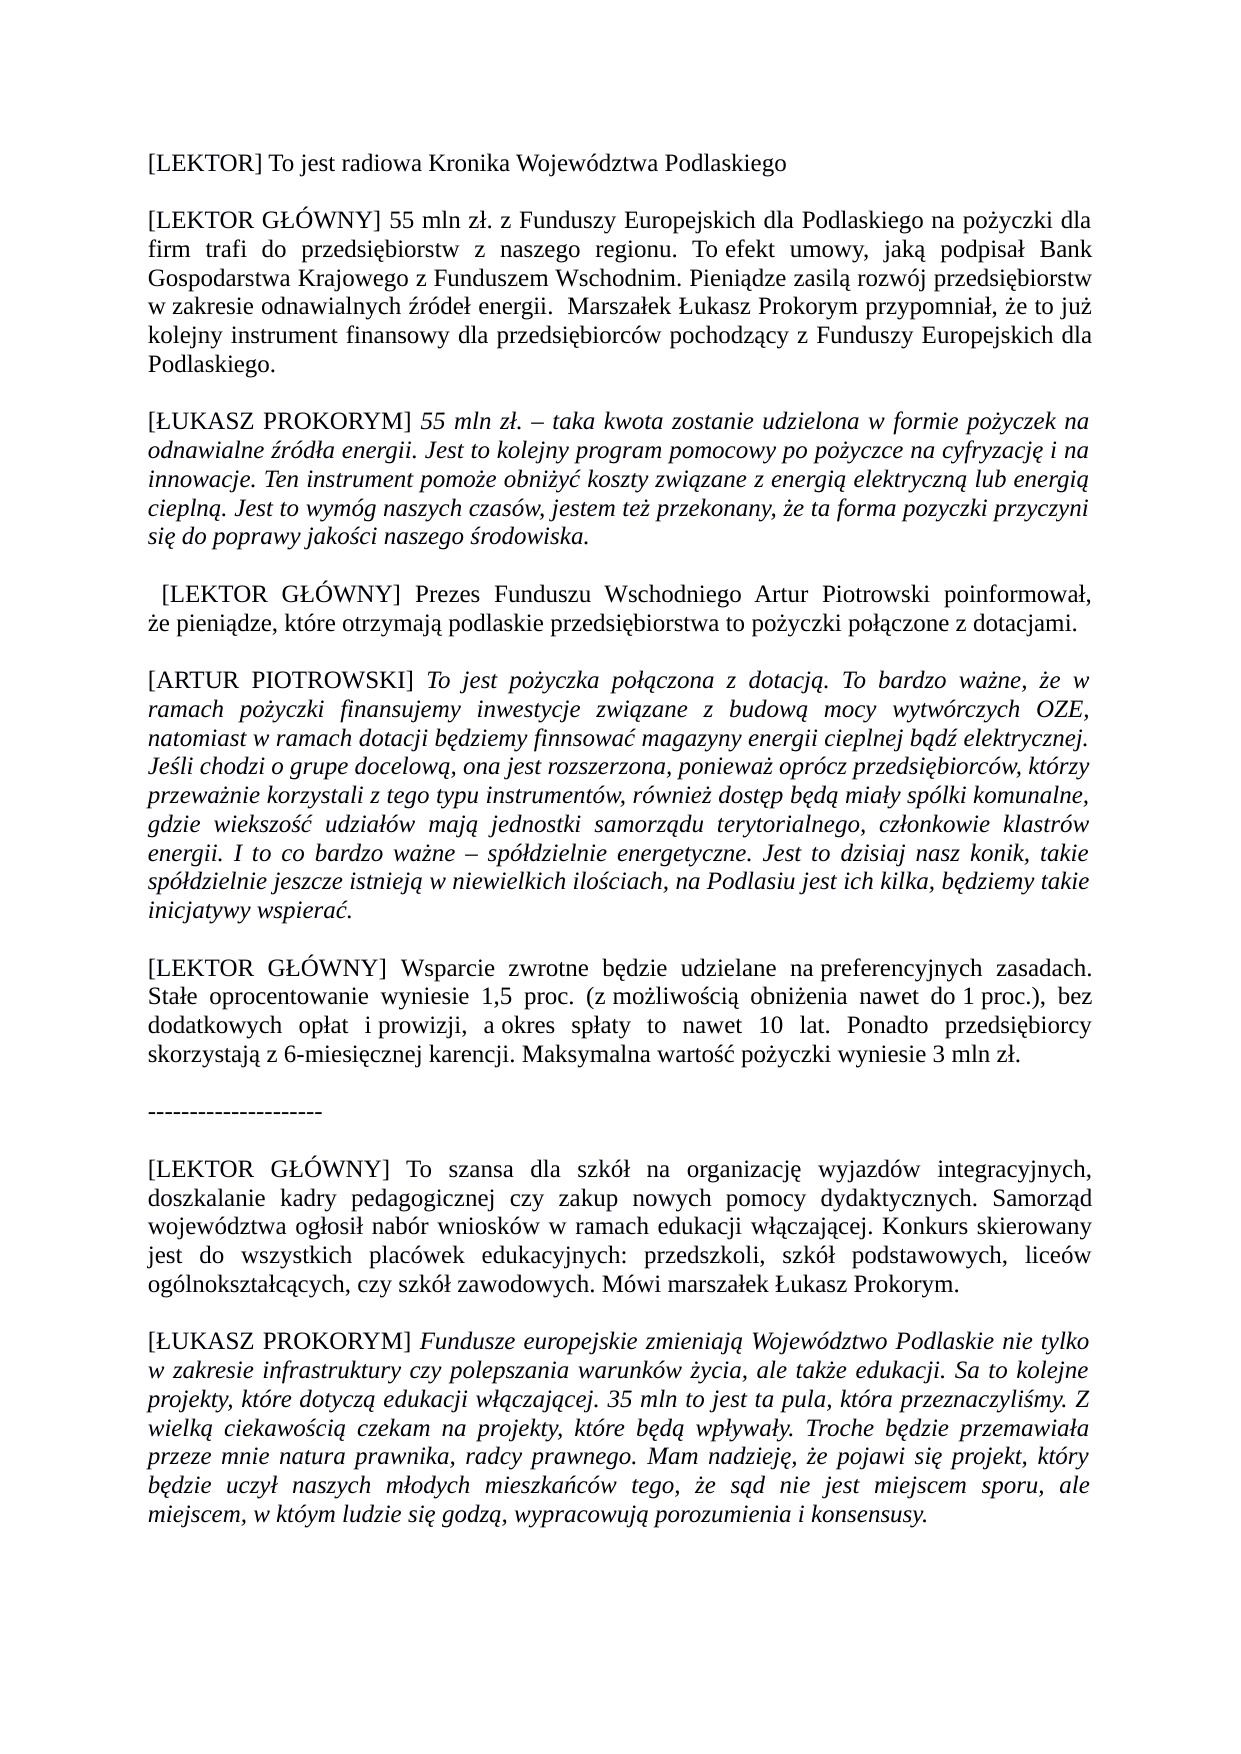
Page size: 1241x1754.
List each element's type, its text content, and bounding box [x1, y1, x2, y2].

text [ARTUR PIOTROWSKI] To jest pożyczka połączona z dotacją. To bardzo ważne, że w ramach pożyczki finansujemy inwestycje związane z budową mocy wytwórczych OZE, natomiast w ramach dotacji będziemy finnsować magazyny energii cieplnej bądź elektrycznej. Jeśli chodzi o grupe docelową, ona jest rozszerzona, ponieważ oprócz przedsiębiorców, którzy przeważnie korzystali z tego typu instrumentów, również dostęp będą miały spólki komunalne, gdzie wiekszość udziałów mają jednostki samorządu terytorialnego, członkowie klastrów energii. I to co bardzo ważne – spółdzielnie energetyczne. Jest to dzisiaj nasz konik, takie spółdzielnie jeszcze istnieją w niewielkich ilościach, na Podlasiu jest ich kilka, będziemy takie inicjatywy wspierać. [148, 665, 1093, 924]
text [LEKTOR] To jest radiowa Kronika Województwa Podlaskiego [148, 148, 1093, 176]
text [LEKTOR GŁÓWNY] Prezes Funduszu Wschodniego Artur Piotrowski poinformował, że pieniądze, które otrzymają podlaskie przedsiębiorstwa to pożyczki połączone z dotacjami. [148, 579, 1093, 636]
text [ŁUKASZ PROKORYM] Fundusze europejskie zmieniają Województwo Podlaskie nie tylko w zakresie infrastruktury czy polepszania warunków życia, ale także edukacji. Sa to kolejne projekty, które dotyczą edukacji włączającej. 35 mln to jest ta pula, która przeznaczyliśmy. Z wielką ciekawością czekam na projekty, które będą wpływały. Troche będzie przemawiała przeze mnie natura prawnika, radcy prawnego. Mam nadzieję, że pojawi się projekt, który będzie uczył naszych młodych mieszkańców tego, że sąd nie jest miejscem sporu, ale miejscem, w któym ludzie się godzą, wypracowują porozumienia i konsensusy. [148, 1326, 1093, 1528]
text [LEKTOR GŁÓWNY] Wsparcie zwrotne będzie udzielane na preferencyjnych zasadach. Stałe oprocentowanie wyniesie 1,5 proc. (z możliwością obniżenia nawet do 1 proc.), bez dodatkowych opłat i prowizji, a okres spłaty to nawet 10 lat. Ponadto przedsiębiorcy skorzystają z 6-miesięcznej karencji. Maksymalna wartość pożyczki wyniesie 3 mln zł. [148, 953, 1093, 1068]
text --------------------- [148, 1096, 1093, 1125]
text [ŁUKASZ PROKORYM] 55 mln zł. – taka kwota zostanie udzielona w formie pożyczek na odnawialne źródła energii. Jest to kolejny program pomocowy po pożyczce na cyfryzację i na innowacje. Ten instrument pomoże obniżyć koszty związane z energią elektryczną lub energią cieplną. Jest to wymóg naszych czasów, jestem też przekonany, że ta forma pozyczki przyczyni się do poprawy jakości naszego środowiska. [148, 406, 1093, 550]
text [LEKTOR GŁÓWNY] 55 mln zł. z Funduszy Europejskich dla Podlaskiego na pożyczki dla firm trafi do przedsiębiorstw z naszego regionu. To efekt umowy, jaką podpisał Bank Gospodarstwa Krajowego z Funduszem Wschodnim. Pieniądze zasilą rozwój przedsiębiorstw w zakresie odnawialnych źródeł energii. Marszałek Łukasz Prokorym przypomniał, że to już kolejny instrument finansowy dla przedsiębiorców pochodzący z Funduszy Europejskich dla Podlaskiego. [148, 205, 1093, 378]
text [LEKTOR GŁÓWNY] To szansa dla szkół na organizację wyjazdów integracyjnych, doszkalanie kadry pedagogicznej czy zakup nowych pomocy dydaktycznych. Samorząd województwa ogłosił nabór wniosków w ramach edukacji włączającej. Konkurs skierowany jest do wszystkich placówek edukacyjnych: przedszkoli, szkół podstawowych, liceów ogólnokształcących, czy szkół zawodowych. Mówi marszałek Łukasz Prokorym. [148, 1154, 1093, 1298]
